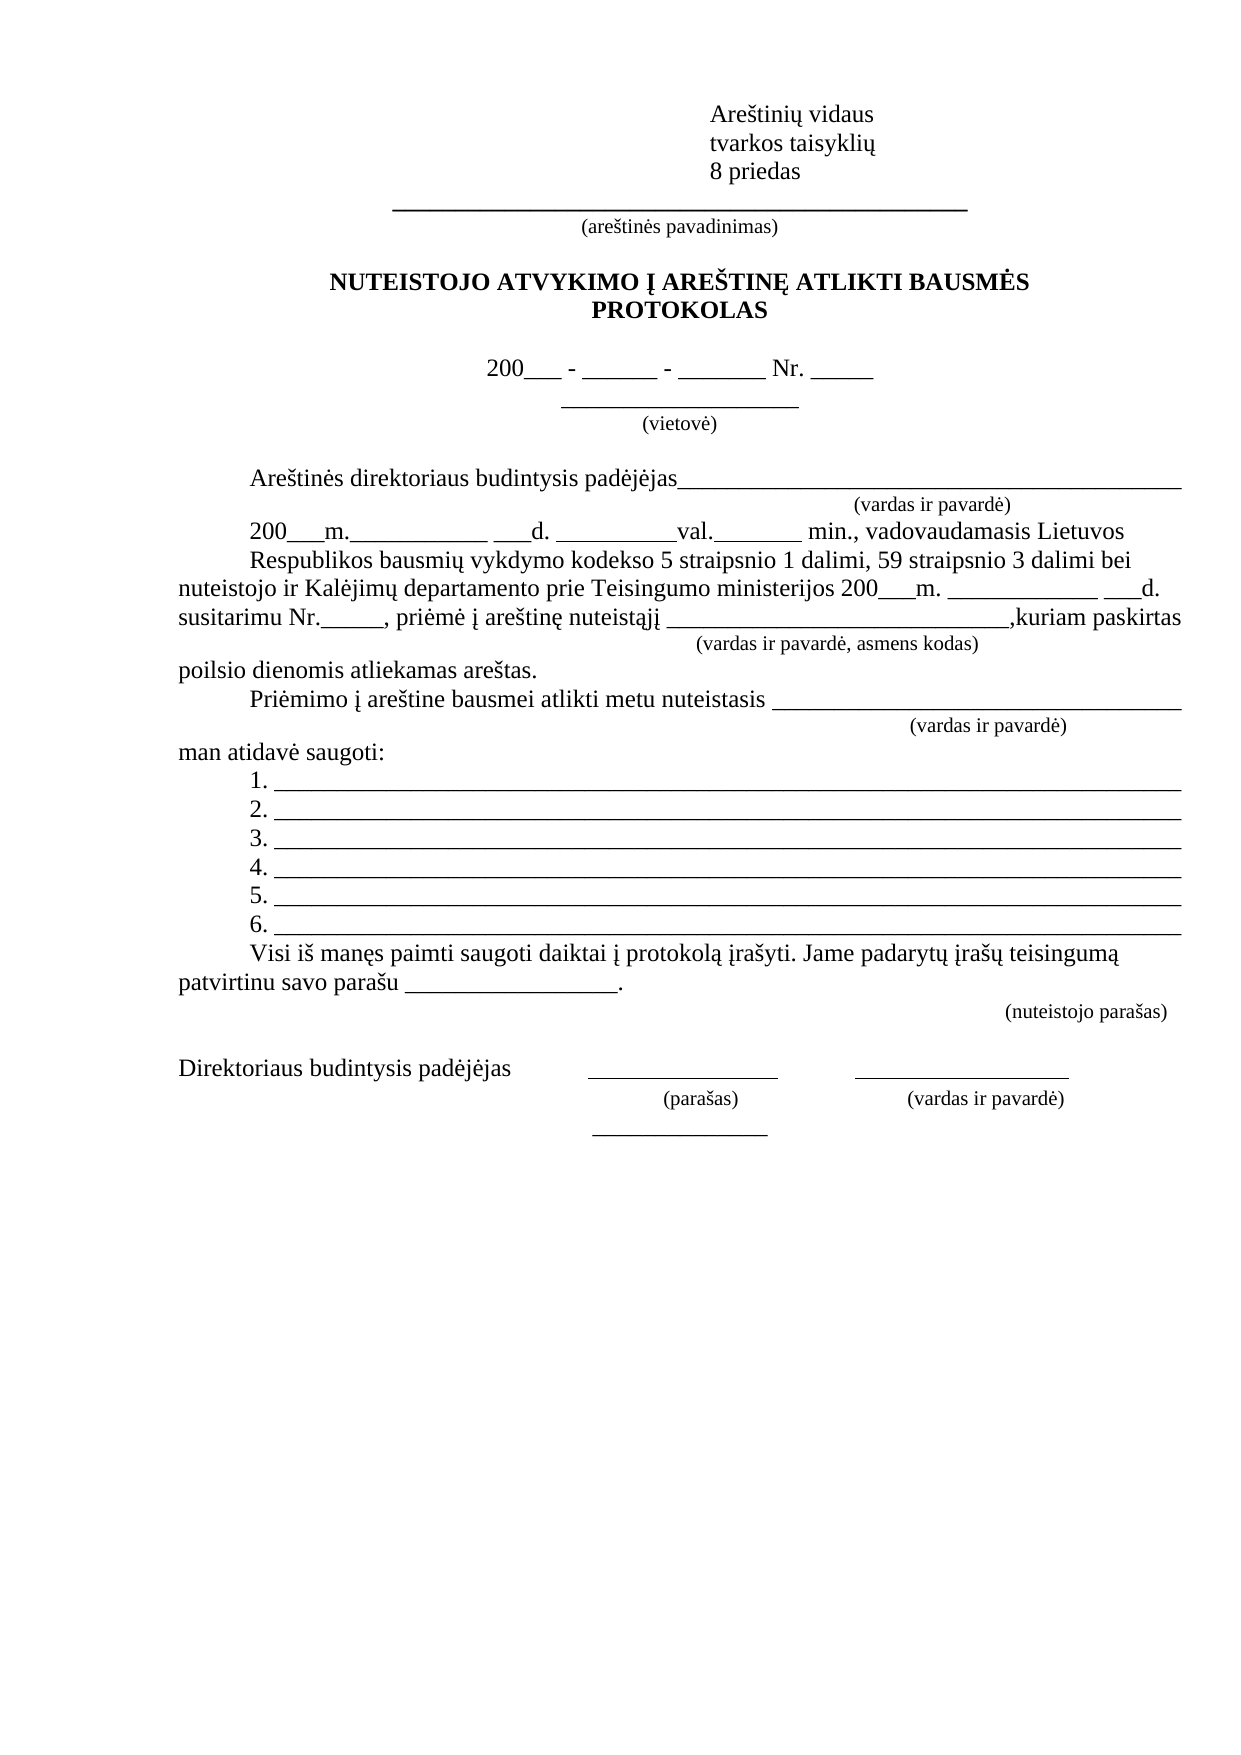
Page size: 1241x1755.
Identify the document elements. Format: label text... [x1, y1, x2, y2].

text (vardas ir pavardė) [178, 492, 1181, 516]
text (vietovė) [178, 410, 1181, 434]
text 5. [178, 880, 1181, 909]
text Areštinės direktoriaus budintysis padėjėjas [178, 463, 1181, 492]
text 3. [178, 823, 1181, 852]
text Visi iš manęs paimti saugoti daiktai į protokolą įrašyti. Jame padarytų įrašų teisingumą patvirtinu savo parašu _________________. [178, 938, 1181, 995]
text ______________ [178, 1110, 1181, 1139]
text NUTEISTOJO ATVYKIMO Į AREŠTINĘ ATLIKTI BAUSMĖS [178, 267, 1181, 295]
text 4. [178, 852, 1181, 880]
text 2. [178, 794, 1181, 823]
text 1. [178, 765, 1181, 794]
text Respublikos bausmių vykdymo kodekso 5 straipsnio 1 dalimi, 59 straipsnio 3 dalimi bei nuteistojo ir Kalėjimų departamento prie Teisingumo ministerijos 200___m. ____________ ___d. susitarimu Nr._____, priėmė į areštinę nuteistąjį ,kuriam paskirtas [178, 545, 1181, 631]
text (areštinės pavadinimas) [178, 214, 1181, 238]
text (vardas ir pavardė) [178, 713, 1181, 737]
text ___________________ [178, 382, 1181, 410]
text Direktoriaus budintysis padėjėjas [178, 1053, 1181, 1082]
text (vardas ir pavardė, asmens kodas) [178, 631, 1181, 655]
text man atidavė saugoti: [178, 737, 1181, 765]
text 8 priedas [178, 156, 1181, 185]
text 200___ - ______ - _______ Nr. _____ [178, 353, 1181, 382]
text Areštinių vidaus [709, 99, 1181, 128]
text PROTOKOLAS [178, 295, 1181, 324]
text (nuteistojo parašas) [178, 995, 1181, 1024]
text tvarkos taisyklių [178, 128, 1181, 156]
text 6. [178, 909, 1181, 938]
text ______________________________________________ [178, 185, 1181, 214]
text poilsio dienomis atliekamas areštas. [178, 655, 1181, 684]
text Priėmimo į areštine bausmei atlikti metu nuteistasis [178, 684, 1181, 713]
text (parašas) (vardas ir pavardė) [178, 1082, 1181, 1110]
text 200___m.___________ ___d. val. min., vadovaudamasis Lietuvos [178, 516, 1181, 545]
